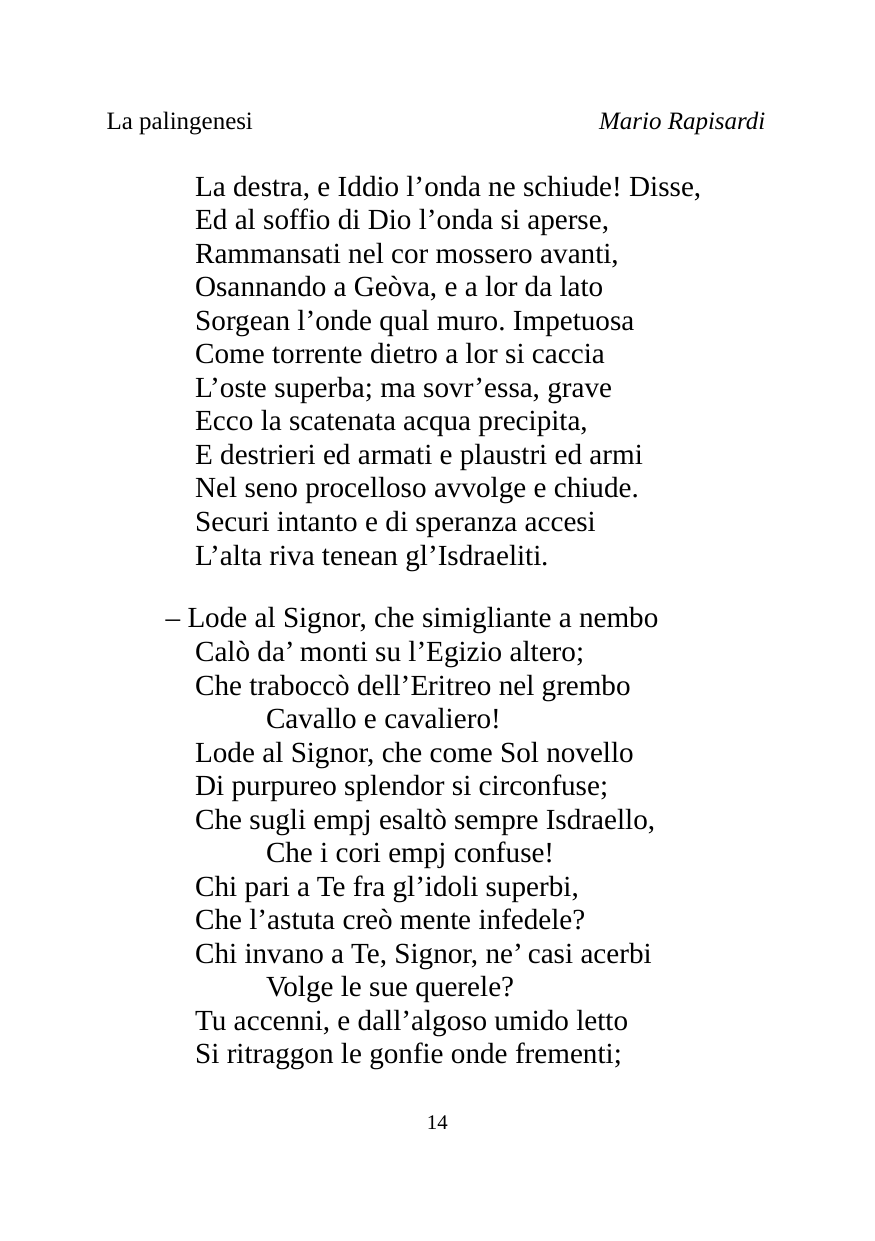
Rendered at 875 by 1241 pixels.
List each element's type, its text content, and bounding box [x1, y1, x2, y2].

text Che l’astuta creò mente infedele? [195, 902, 768, 936]
text La destra, e Iddio l’onda ne schiude! Disse, Ed al soffio di Dio l’onda si aperse, Rammansati nel cor mossero avanti, Osannando a Geòva, e a lor da lato Sorgean l’onde qual muro. Impetuosa Come torrente dietro a lor si caccia L’oste superba; ma sovr’essa, grave Ecco la scatenata acqua precipita, E destrieri ed armati e plaustri ed armi Nel seno procelloso avvolge e chiude. Securi intanto e di speranza accesi L’alta riva tenean gl’Isdraeliti. [165, 169, 768, 571]
text Lode al Signor, che come Sol novello [195, 735, 768, 768]
text – Lode al Signor, che simigliante a nembo Calò da’ monti su l’Egizio altero; [165, 601, 768, 668]
text Che sugli empj esaltò sempre Isdraello, Che i cori empj confuse! [195, 802, 768, 869]
text Si ritraggon le gonfie onde frementi; [195, 1037, 768, 1070]
text Che traboccò dell’Eritreo nel grembo Cavallo e cavaliero! [195, 668, 768, 735]
text Chi pari a Te fra gl’idoli superbi, [195, 869, 768, 902]
text Di purpureo splendor si circonfuse; [195, 768, 768, 802]
text Chi invano a Te, Signor, ne’ casi acerbi Volge le sue querele? [195, 936, 768, 1003]
text Tu accenni, e dall’algoso umido letto [195, 1003, 768, 1037]
